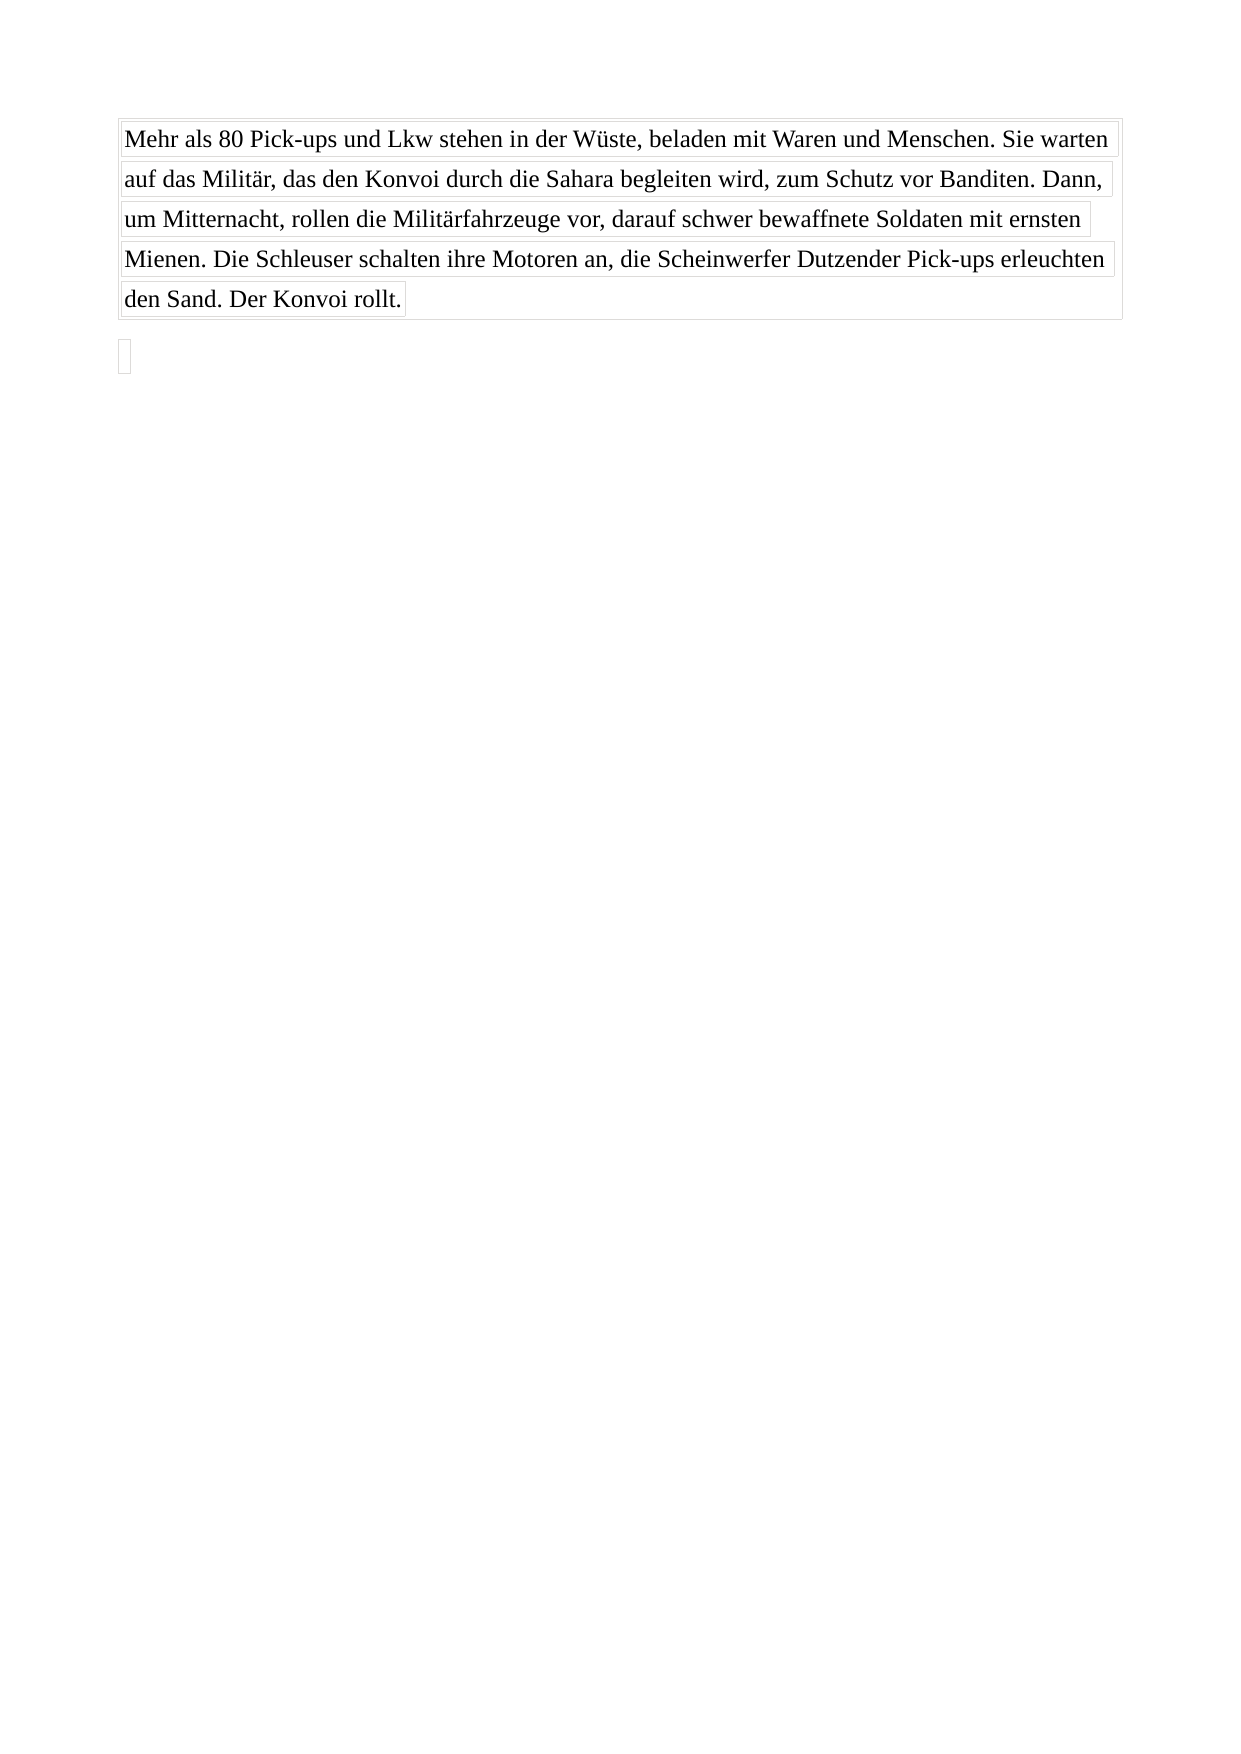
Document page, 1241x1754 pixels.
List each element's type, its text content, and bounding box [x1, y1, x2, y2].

text Mehr als 80 Pick-ups und Lkw stehen in der Wüste, beladen mit Waren und Menschen. Sie warten auf das Militär, das den Konvoi durch die Sahara begleiten wird, zum Schutz vor Banditen. Dann, um Mitternacht, rollen die Militärfahrzeuge vor, darauf schwer bewaffnete Soldaten mit ernsten Mienen. Die Schleuser schalten ihre Motoren an, die Scheinwerfer Dutzender Pick-ups erleuchten den Sand. Der Konvoi rollt. [119, 119, 1122, 319]
